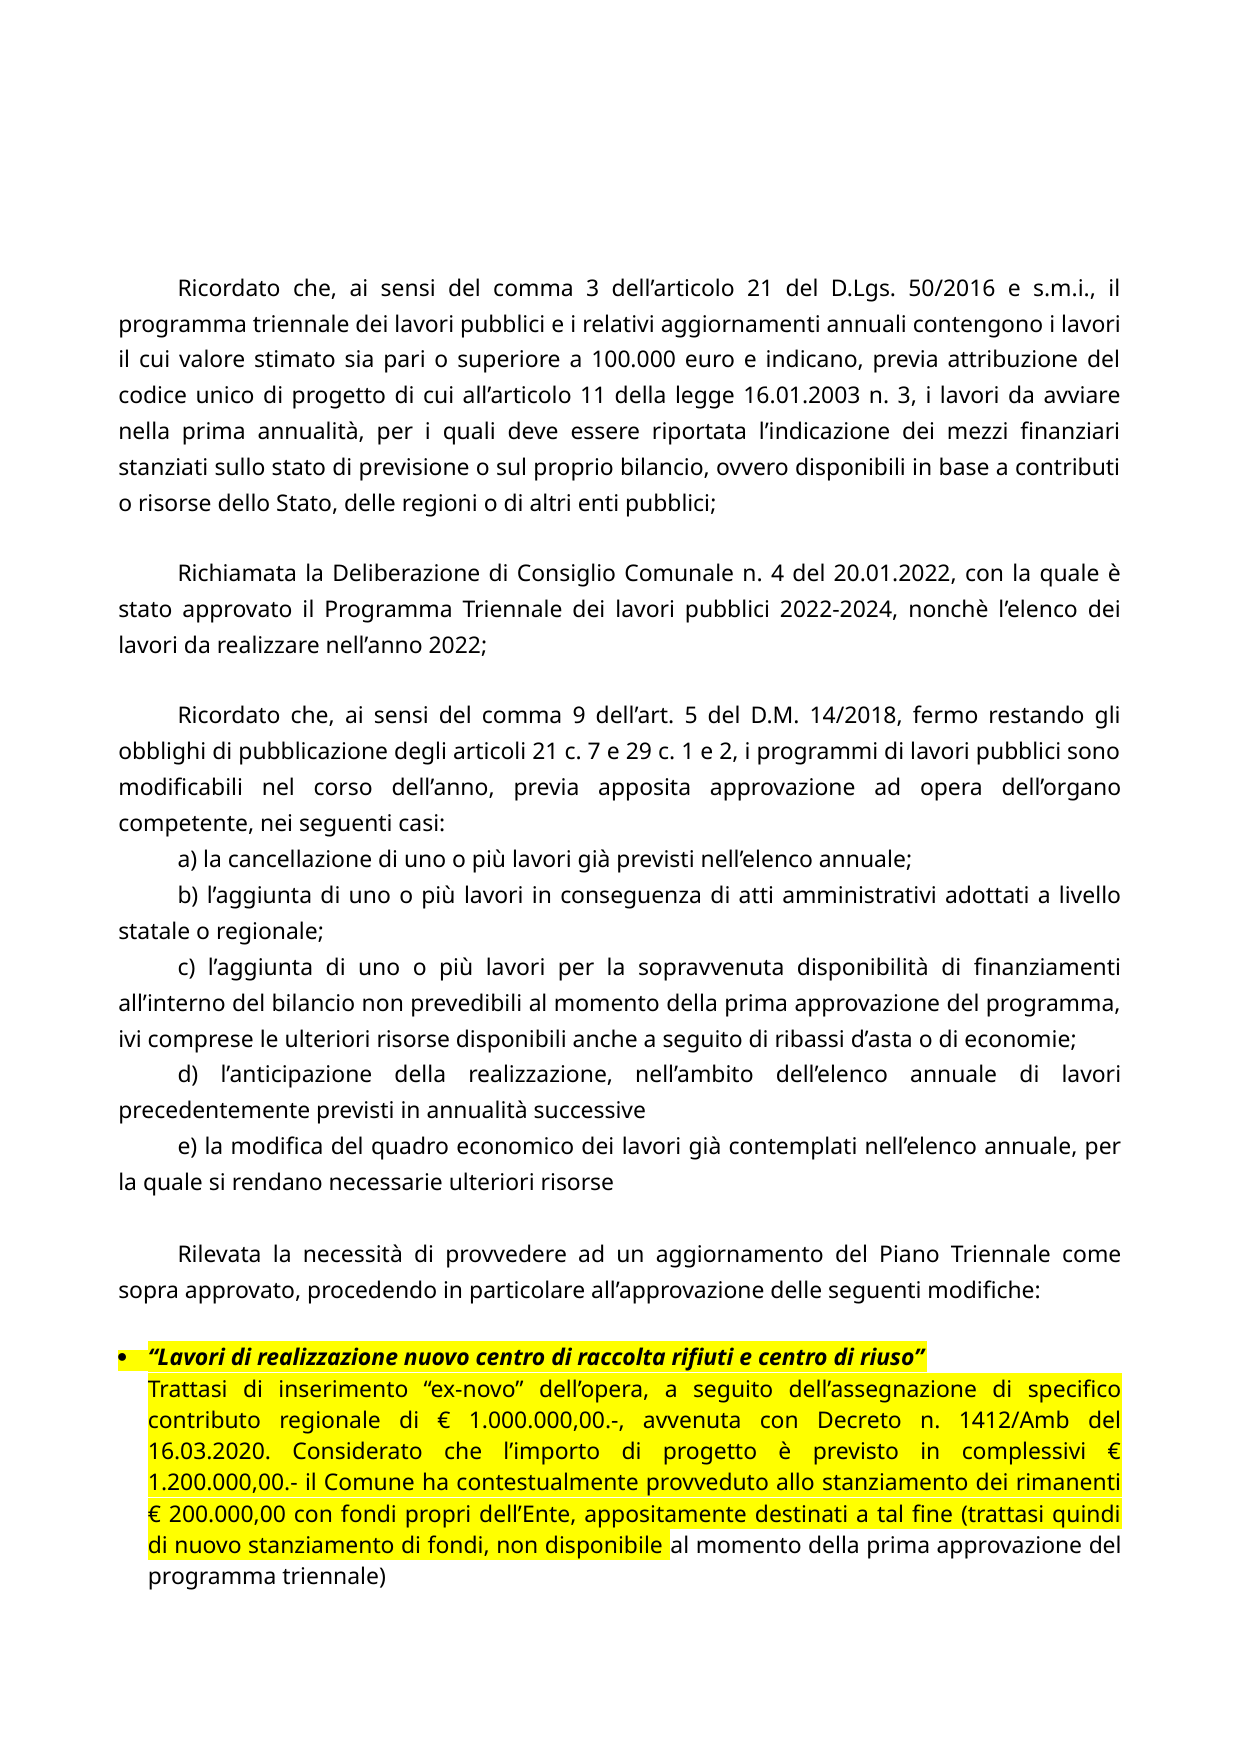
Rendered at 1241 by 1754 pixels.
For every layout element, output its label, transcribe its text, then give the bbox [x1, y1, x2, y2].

text a) la cancellazione di uno o più lavori già previsti nell’elenco annuale; [118, 843, 1122, 874]
list “Lavori di realizzazione nuovo centro di raccolta rifiuti e centro di riuso” [118, 1341, 1122, 1372]
text Richiamata la Deliberazione di Consiglio Comunale n. 4 del 20.01.2022, con la quale è stato approvato il Programma Triennale dei lavori pubblici 2022-2024, nonchè l’elenco dei lavori da realizzare nell’anno 2022; [118, 557, 1122, 660]
text c) l’aggiunta di uno o più lavori per la sopravvenuta disponibilità di finanziamenti all’interno del bilancio non prevedibili al momento della prima approvazione del programma, ivi comprese le ulteriori risorse disponibili anche a seguito di ribassi d’asta o di economie; [118, 951, 1122, 1054]
text b) l’aggiunta di uno o più lavori in conseguenza di atti amministrativi adottati a livello statale o regionale; [118, 879, 1122, 946]
text Ricordato che, ai sensi del comma 3 dell’articolo 21 del D.Lgs. 50/2016 e s.m.i., il programma triennale dei lavori pubblici e i relativi aggiornamenti annuali contengono i lavori il cui valore stimato sia pari o superiore a 100.000 euro e indicano, previa attribuzione del codice unico di progetto di cui all’articolo 11 della legge 16.01.2003 n. 3, i lavori da avviare nella prima annualità, per i quali deve essere riportata l’indicazione dei mezzi finanziari stanziati sullo stato di previsione o sul proprio bilancio, ovvero disponibili in base a contributi o risorse dello Stato, delle regioni o di altri enti pubblici; [118, 272, 1122, 518]
text Ricordato che, ai sensi del comma 9 dell’art. 5 del D.M. 14/2018, fermo restando gli obblighi di pubblicazione degli articoli 21 c. 7 e 29 c. 1 e 2, i programmi di lavori pubblici sono modificabili nel corso dell’anno, previa apposita approvazione ad opera dell’organo competente, nei seguenti casi: [118, 699, 1122, 838]
text Rilevata la necessità di provvedere ad un aggiornamento del Piano Triennale come sopra approvato, procedendo in particolare all’approvazione delle seguenti modifiche: [118, 1238, 1122, 1305]
text Trattasi di inserimento “ex-novo” dell’opera, a seguito dell’assegnazione di specifico contributo regionale di € 1.000.000,00.-, avvenuta con Decreto n. 1412/Amb del 16.03.2020. Considerato che l’importo di progetto è previsto in complessivi € 1.200.000,00.- il Comune ha contestualmente provveduto allo stanziamento dei rimanenti € 200.000,00 con fondi propri dell’Ente, appositamente destinati a tal fine (trattasi quindi di nuovo stanziamento di fondi, non disponibile al momento della prima approvazione del programma triennale) [148, 1372, 1122, 1591]
text d) l’anticipazione della realizzazione, nell’ambito dell’elenco annuale di lavori precedentemente previsti in annualità successive [118, 1058, 1122, 1126]
text e) la modifica del quadro economico dei lavori già contemplati nell’elenco annuale, per la quale si rendano necessarie ulteriori risorse [118, 1130, 1122, 1197]
